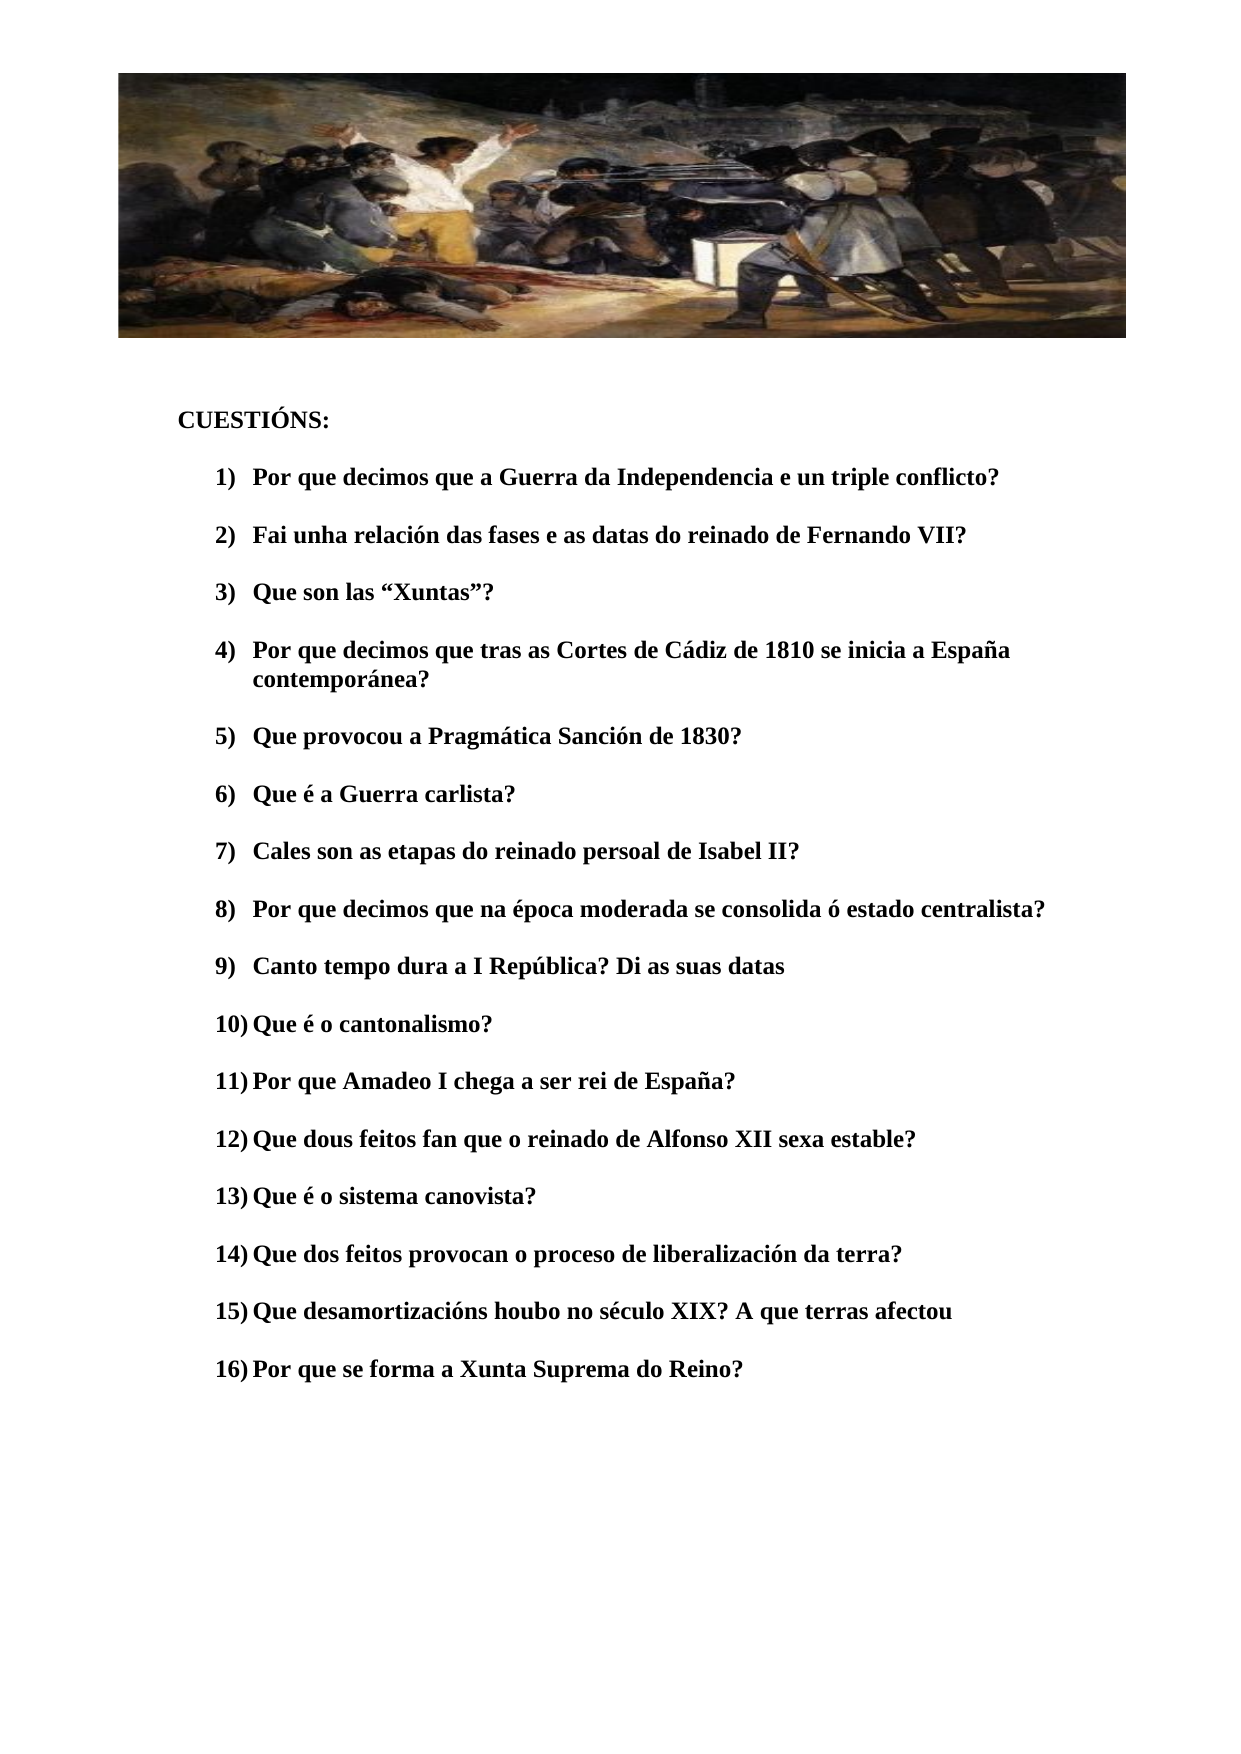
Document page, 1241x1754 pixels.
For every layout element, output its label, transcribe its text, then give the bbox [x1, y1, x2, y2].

list Que desamortizacións houbo no século XIX? A que terras afectou [215, 1296, 1063, 1325]
list Que dos feitos provocan o proceso de liberalización da terra? [215, 1239, 1063, 1267]
list Por que Amadeo I chega a ser rei de España? [215, 1066, 1063, 1095]
list Por que decimos que na época moderada se consolida ó estado centralista? [215, 894, 1063, 922]
list Cales son as etapas do reinado persoal de Isabel II? [215, 836, 1063, 865]
list Que dous feitos fan que o reinado de Alfonso XII sexa estable? [215, 1124, 1063, 1152]
list Que é o sistema canovista? [215, 1181, 1063, 1210]
list Canto tempo dura a I República? Di as suas datas [215, 951, 1063, 980]
list Que é o cantonalismo? [215, 1009, 1063, 1037]
list Por que decimos que tras as Cortes de Cádiz de 1810 se inicia a España contemporánea? [215, 635, 1063, 692]
picture [118, 73, 1126, 338]
list Por que decimos que a Guerra da Independencia e un triple conflicto? [215, 462, 1063, 491]
list Fai unha relación das fases e as datas do reinado de Fernando VII? [215, 520, 1063, 549]
list Que provocou a Pragmática Sanción de 1830? [215, 721, 1063, 750]
text CUESTIÓNS: [177, 405, 1063, 434]
list Que son las “Xuntas”? [215, 577, 1063, 606]
list Por que se forma a Xunta Suprema do Reino? [215, 1354, 1063, 1382]
list Que é a Guerra carlista? [215, 779, 1063, 807]
